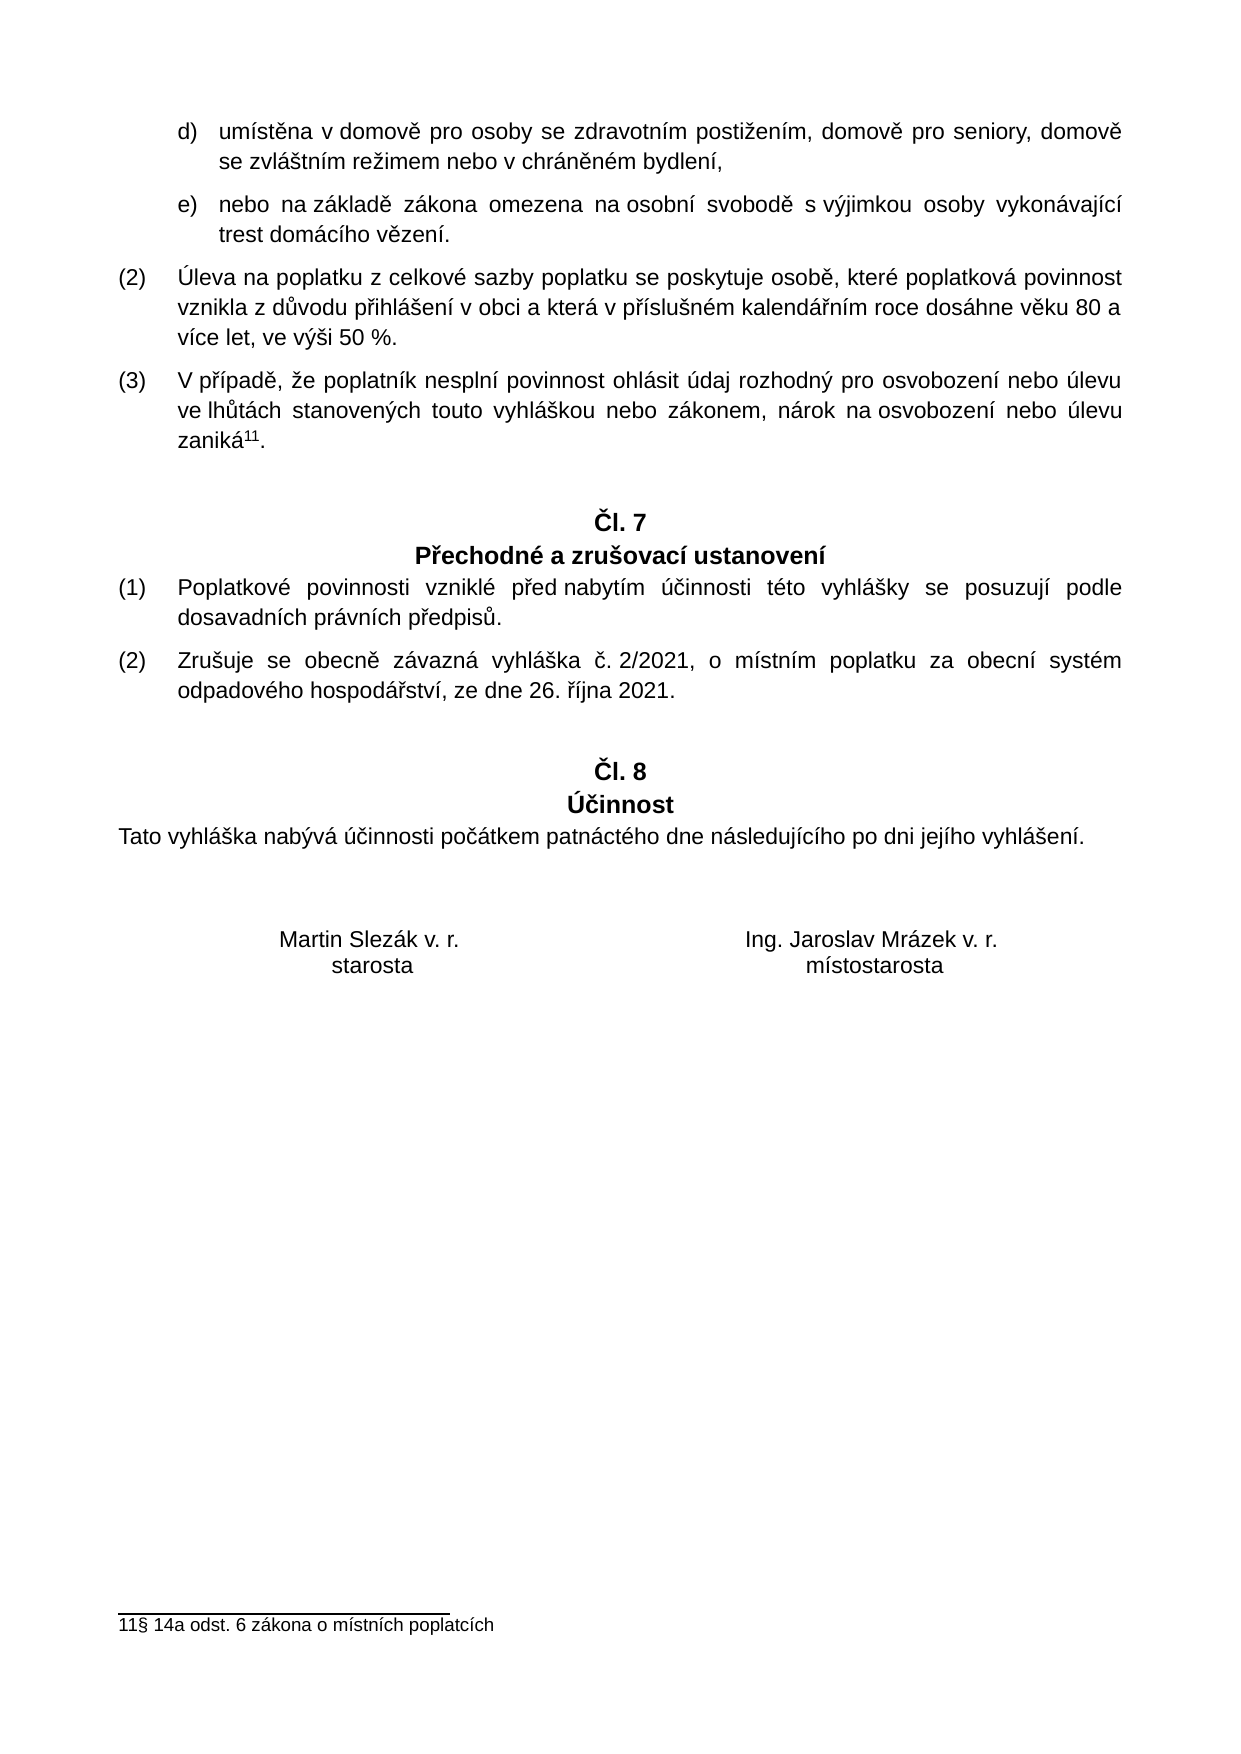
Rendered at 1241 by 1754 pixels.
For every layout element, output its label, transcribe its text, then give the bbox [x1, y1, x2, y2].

table_header Ing. Jaroslav Mrázek v. r. místostarosta [620, 866, 1122, 984]
list Poplatkové povinnosti vzniklé před nabytím účinnosti této vyhlášky se posuzují podle dosavadních právních předpisů. [118, 574, 1122, 630]
list umístěna v domově pro osoby se zdravotním postižením, domově pro seniory, domově se zvláštním režimem nebo v chráněném bydlení, [177, 118, 1122, 175]
list nebo na základě zákona omezena na osobní svobodě s výjimkou osoby vykonávající trest domácího vězení. [177, 191, 1122, 248]
table_cell [118, 984, 620, 1102]
subtitle Čl. 7 Přechodné a zrušovací ustanovení [118, 508, 1122, 569]
text Tato vyhláška nabývá účinnosti počátkem patnáctého dne následujícího po dni jejího vyhlášení. [118, 823, 1122, 849]
list § 14a odst. 6 zákona o místních poplatcích [118, 1614, 1122, 1635]
list V případě, že poplatník nesplní povinnost ohlásit údaj rozhodný pro osvobození nebo úlevu ve lhůtách stanovených touto vyhláškou nebo zákonem, nárok na osvobození nebo úlevu zaniká. [118, 367, 1122, 454]
list Zrušuje se obecně závazná vyhláška č. 2/2021, o místním poplatku za obecní systém odpadového hospodářství, ze dne 26. října 2021. [118, 647, 1122, 703]
subtitle Čl. 8 Účinnost [118, 757, 1122, 819]
list Úleva na poplatku z celkové sazby poplatku se poskytuje osobě, které poplatková povinnost vznikla z důvodu přihlášení v obci a která v příslušném kalendářním roce dosáhne věku 80 a více let, ve výši 50 %. [118, 264, 1122, 351]
table_cell [620, 984, 1122, 1102]
table_header Martin Slezák v. r. starosta [118, 866, 620, 984]
